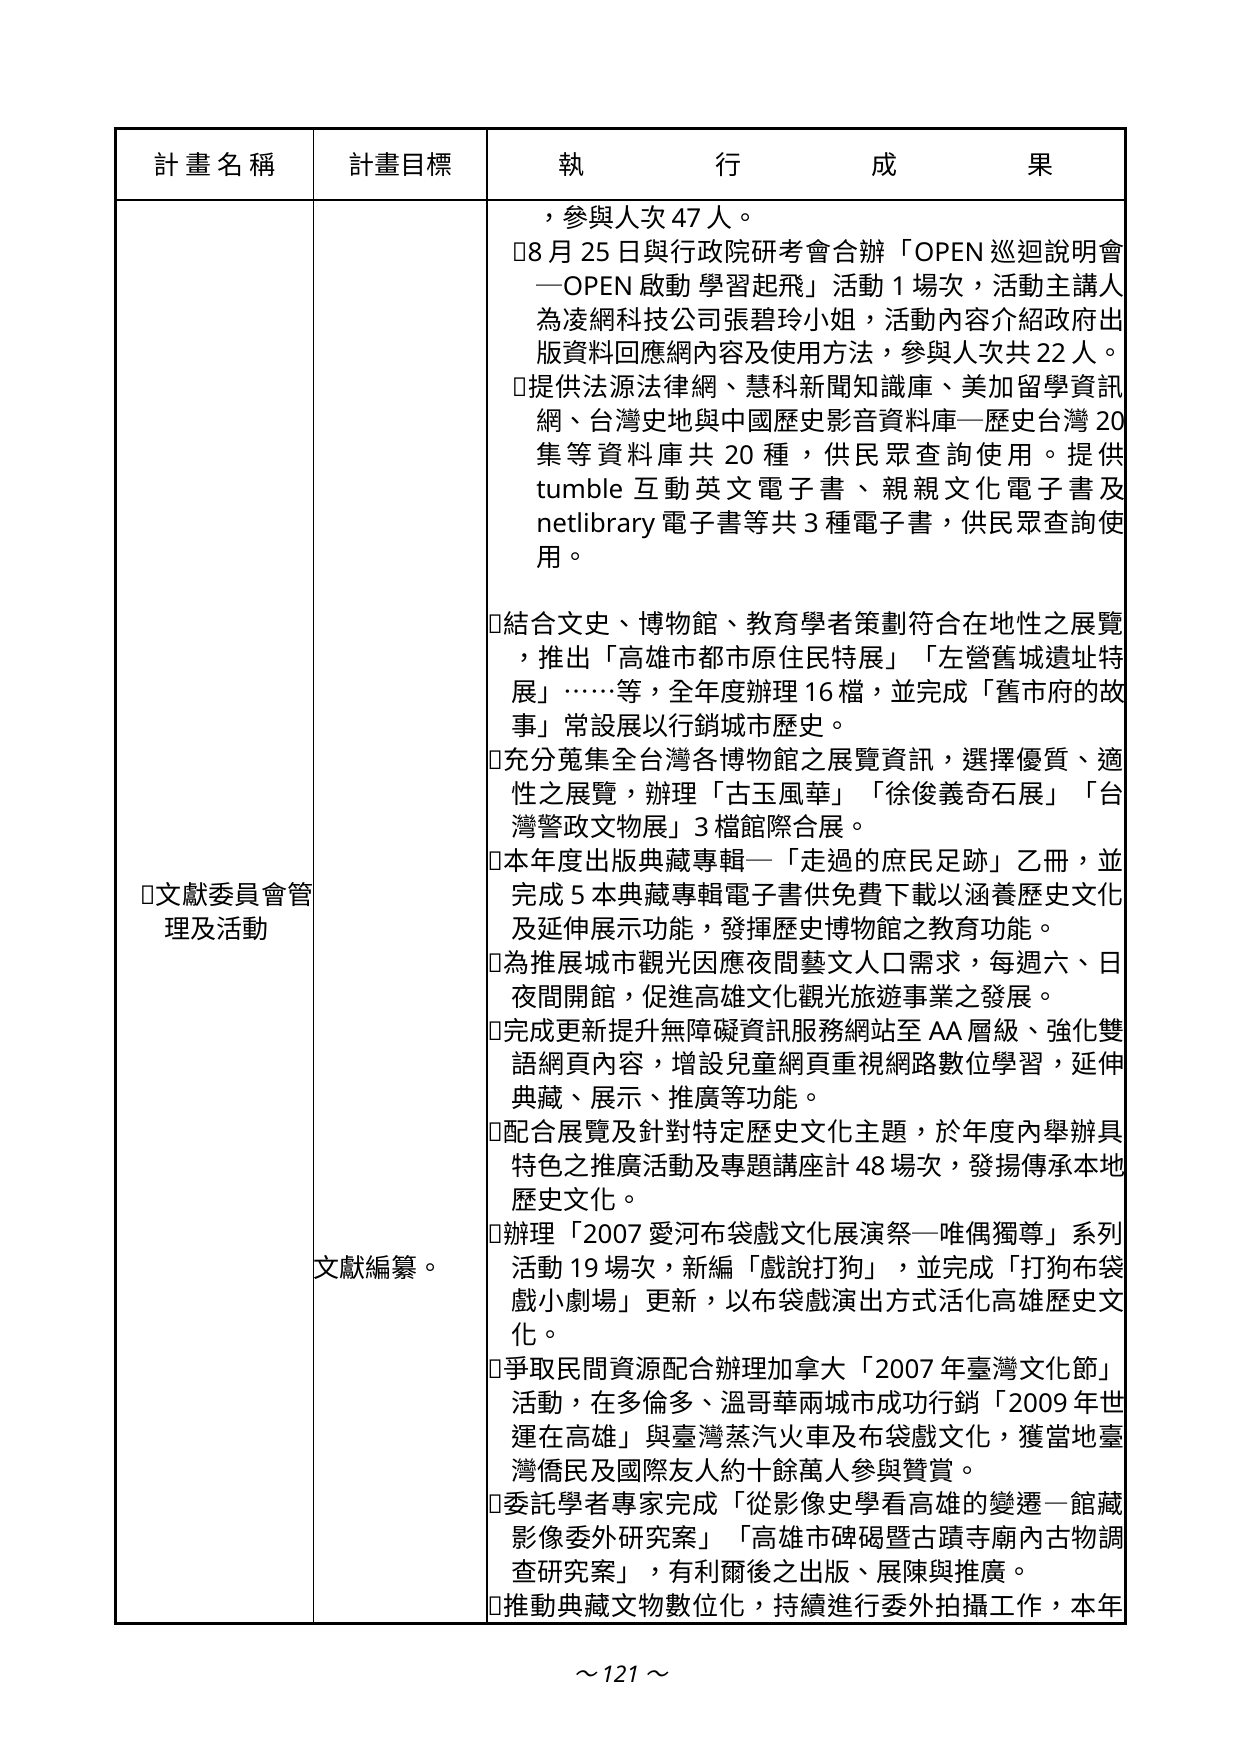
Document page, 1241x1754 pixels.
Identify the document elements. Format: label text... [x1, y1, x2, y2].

table_cell 文獻委員會管理及活動 [117, 201, 313, 1622]
table_header 計畫目標 [314, 130, 486, 199]
table_cell 文獻編纂。 [314, 201, 486, 1622]
table_header 計 畫 名 稱 [117, 130, 313, 199]
table_header 執 行 成 果 [488, 130, 1124, 199]
table_cell ，參與人次47人。 8月25日與行政院研考會合辦「OPEN巡迴說明會─OPEN啟動 學習起飛」活動1場次，活動主講人為凌網科技公司張碧玲小姐，活動內容介紹政府出版資料回應網內容及使用方法，參與人次共22人。 提供法源法律網、慧科新聞知識庫、美加留學資訊網、台灣史地與中國歷史影音資料庫─歷史台灣20集等資料庫共20種，供民眾查詢使用。提供tumble互動英文電子書、親親文化電子書及netlibrary電子書等共3種電子書，供民眾查詢使用。 結合文史、博物館、教育學者策劃符合在地性之展覽，推出「高雄市都市原住民特展」「左營舊城遺址特展」……等，全年度辦理16檔，並完成「舊市府的故事」常設展以行銷城市歷史。 充分蒐集全台灣各博物館之展覽資訊，選擇優質、適性之展覽，辦理「古玉風華」「徐俊義奇石展」「台灣警政文物展」3檔館際合展。 本年度出版典藏專輯─「走過的庶民足跡」乙冊，並完成5本典藏專輯電子書供免費下載以涵養歷史文化及延伸展示功能，發揮歷史博物館之教育功能。 為推展城市觀光因應夜間藝文人口需求，每週六、日夜間開館，促進高雄文化觀光旅遊事業之發展。 完成更新提升無障礙資訊服務網站至AA層級、強化雙語網頁內容，增設兒童網頁重視網路數位學習，延伸典藏、展示、推廣等功能。 配合展覽及針對特定歷史文化主題，於年度內舉辦具特色之推廣活動及專題講座計48場次，發揚傳承本地歷史文化。 辦理「2007愛河布袋戲文化展演祭─唯偶獨尊」系列活動19場次，新編「戲說打狗」，並完成「打狗布袋戲小劇場」更新，以布袋戲演出方式活化高雄歷史文化。 爭取民間資源配合辦理加拿大「2007年臺灣文化節」活動，在多倫多、溫哥華兩城市成功行銷「2009年世運在高雄」與臺灣蒸汽火車及布袋戲文化，獲當地臺灣僑民及國際友人約十餘萬人參與贊賞。 委託學者專家完成「從影像史學看高雄的變遷—館藏影像委外研究案」「高雄市碑碣暨古蹟寺廟內古物調查研究案」，有利爾後之出版、展陳與推廣。 推動典藏文物數位化，持續進行委外拍攝工作，本年 [488, 201, 1124, 1622]
